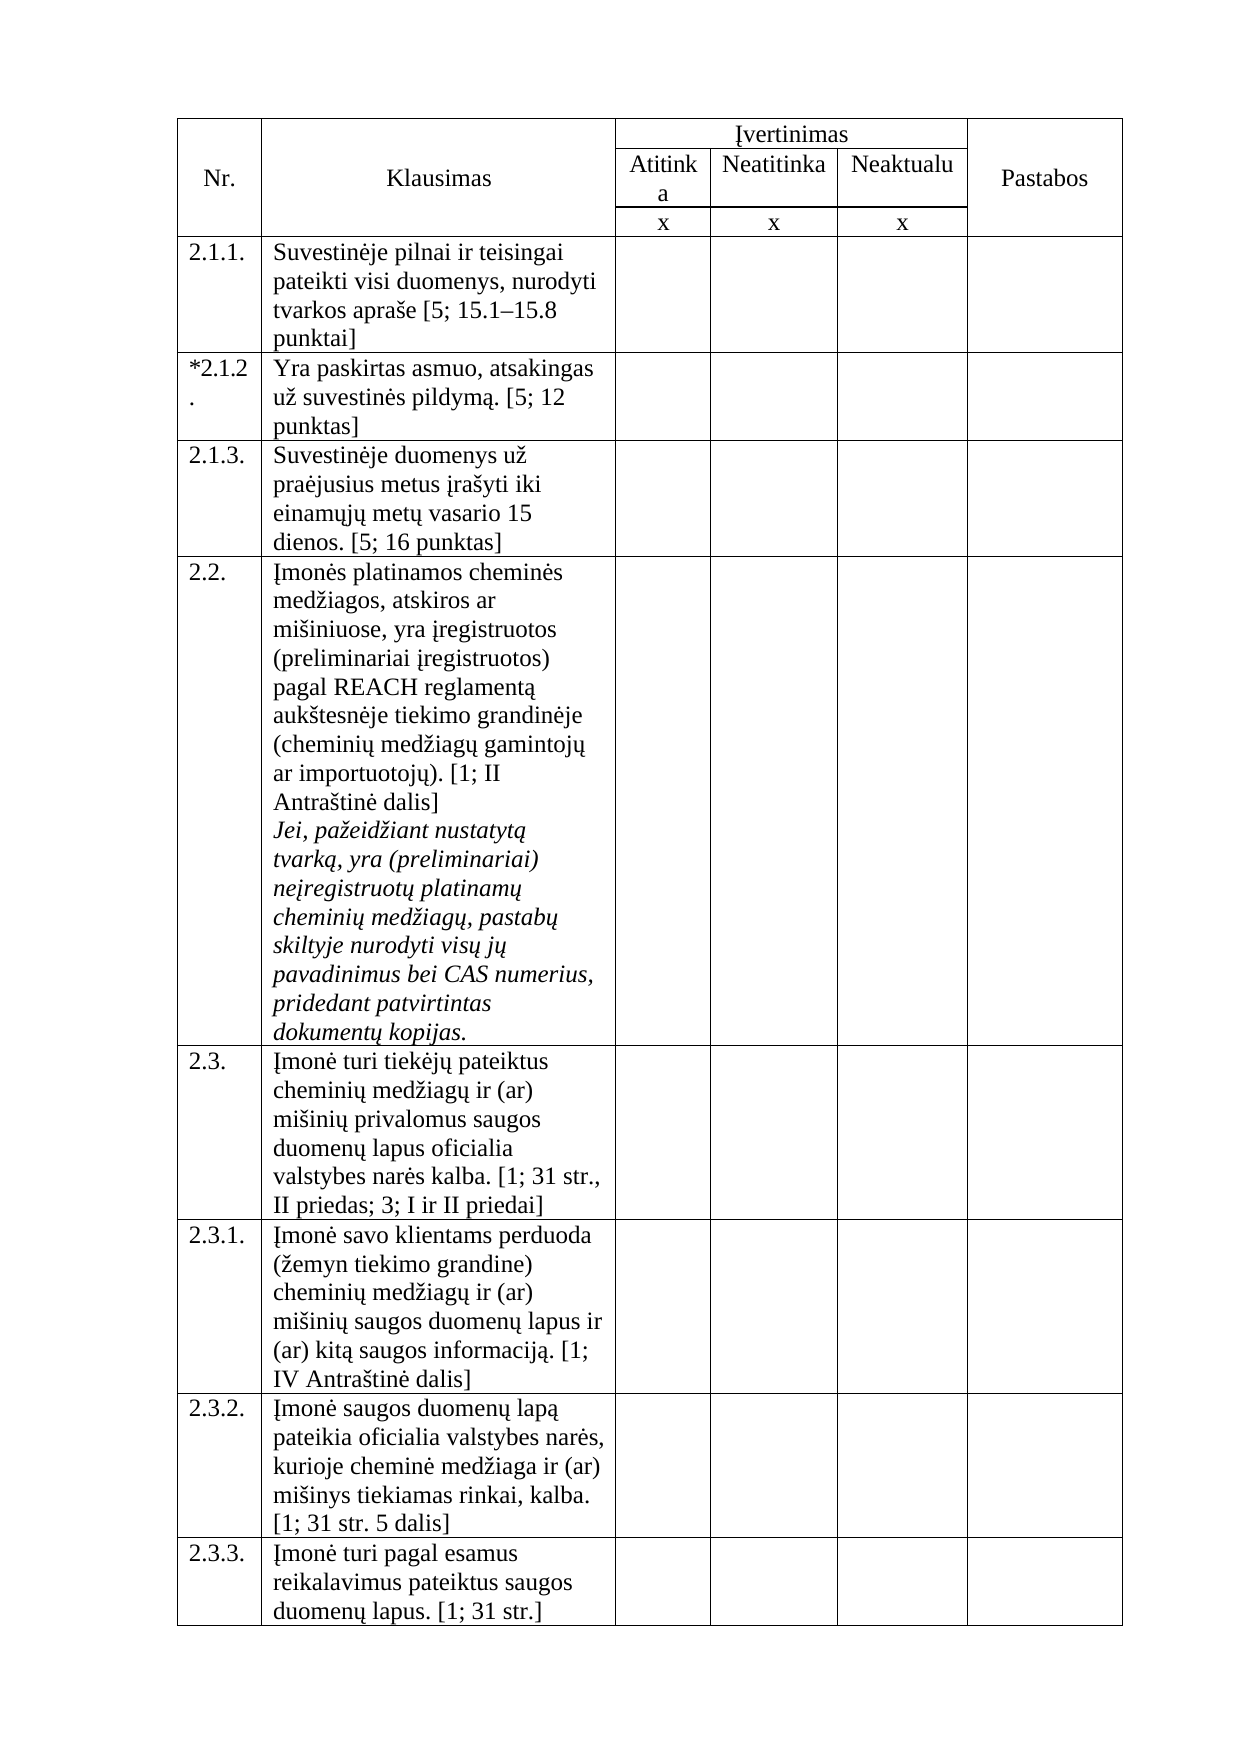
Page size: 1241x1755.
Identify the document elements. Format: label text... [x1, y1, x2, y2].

table_cell 2.2. [178, 557, 261, 1045]
table_cell [838, 1220, 967, 1392]
table_header Įvertinimas [616, 119, 967, 148]
table_cell 2.3.2. [178, 1394, 261, 1537]
table_cell Suvestinėje duomenys už praėjusius metus įrašyti iki einamųjų metų vasario 15 dienos. [5; 16 punktas] [262, 441, 615, 556]
table_cell Įmonė turi tiekėjų pateiktus cheminių medžiagų ir (ar) mišinių privalomus saugos duomenų lapus oficialia valstybes narės kalba. [1; 31 str., II priedas; 3; I ir II priedai] [262, 1046, 615, 1219]
table_cell Atitinka [616, 149, 710, 206]
table_cell [968, 1220, 1122, 1392]
table_cell Neatitinka [711, 149, 837, 206]
table_cell Įmonės platinamos cheminės medžiagos, atskiros ar mišiniuose, yra įregistruotos (preliminariai įregistruotos) pagal REACH reglamentą aukštesnėje tiekimo grandinėje (cheminių medžiagų gamintojų ar importuotojų). [1; II Antraštinė dalis] Jei, pažeidžiant nustatytą tvarką, yra (preliminariai) neįregistruotų platinamų cheminių medžiagų, pastabų skiltyje nurodyti visų jų pavadinimus bei CAS numerius, pridedant patvirtintas dokumentų kopijas. [262, 557, 615, 1045]
table_cell [968, 441, 1122, 556]
table_cell [616, 441, 710, 556]
table_cell [838, 237, 967, 352]
table_cell x [616, 208, 710, 236]
table_cell Neaktualu [838, 149, 967, 206]
table_cell [838, 441, 967, 556]
table_cell [838, 1538, 967, 1624]
table_cell [616, 1394, 710, 1537]
table_cell [968, 1394, 1122, 1537]
table_cell 2.3.1. [178, 1220, 261, 1392]
table_cell [711, 441, 837, 556]
table_cell 2.1.1. [178, 237, 261, 352]
table_cell [711, 1538, 837, 1624]
table_cell *2.1.2. [178, 353, 261, 439]
table_cell [968, 1046, 1122, 1219]
table_cell [711, 557, 837, 1045]
table_cell [968, 237, 1122, 352]
table_cell [616, 1538, 710, 1624]
table_cell 2.3.3. [178, 1538, 261, 1624]
table_header Nr. [178, 119, 261, 236]
table_cell Suvestinėje pilnai ir teisingai pateikti visi duomenys, nurodyti tvarkos apraše [5; 15.1–15.8 punktai] [262, 237, 615, 352]
table_cell [711, 353, 837, 439]
table_cell [711, 1394, 837, 1537]
table_cell Įmonė savo klientams perduoda (žemyn tiekimo grandine) cheminių medžiagų ir (ar) mišinių saugos duomenų lapus ir (ar) kitą saugos informaciją. [1; IV Antraštinė dalis] [262, 1220, 615, 1392]
table_cell Įmonė turi pagal esamus reikalavimus pateiktus saugos duomenų lapus. [1; 31 str.] [262, 1538, 615, 1624]
table_cell [838, 557, 967, 1045]
table_cell [616, 1046, 710, 1219]
table_header Pastabos [968, 119, 1122, 236]
table_cell [838, 1046, 967, 1219]
table_cell [838, 353, 967, 439]
table_cell [711, 237, 837, 352]
table_cell 2.1.3. [178, 441, 261, 556]
table_cell [616, 557, 710, 1045]
table_cell [616, 1220, 710, 1392]
table_cell [616, 237, 710, 352]
table_cell [838, 1394, 967, 1537]
table_cell Yra paskirtas asmuo, atsakingas už suvestinės pildymą. [5; 12 punktas] [262, 353, 615, 439]
table_cell [711, 1046, 837, 1219]
table_cell [968, 1538, 1122, 1624]
table_cell x [838, 208, 967, 236]
table_cell [711, 1220, 837, 1392]
table_cell Įmonė saugos duomenų lapą pateikia oficialia valstybes narės, kurioje cheminė medžiaga ir (ar) mišinys tiekiamas rinkai, kalba. [1; 31 str. 5 dalis] [262, 1394, 615, 1537]
table_cell [616, 353, 710, 439]
table_header Klausimas [262, 119, 615, 236]
table_cell [968, 353, 1122, 439]
table_cell x [711, 208, 837, 236]
table_cell 2.3. [178, 1046, 261, 1219]
table_cell [968, 557, 1122, 1045]
